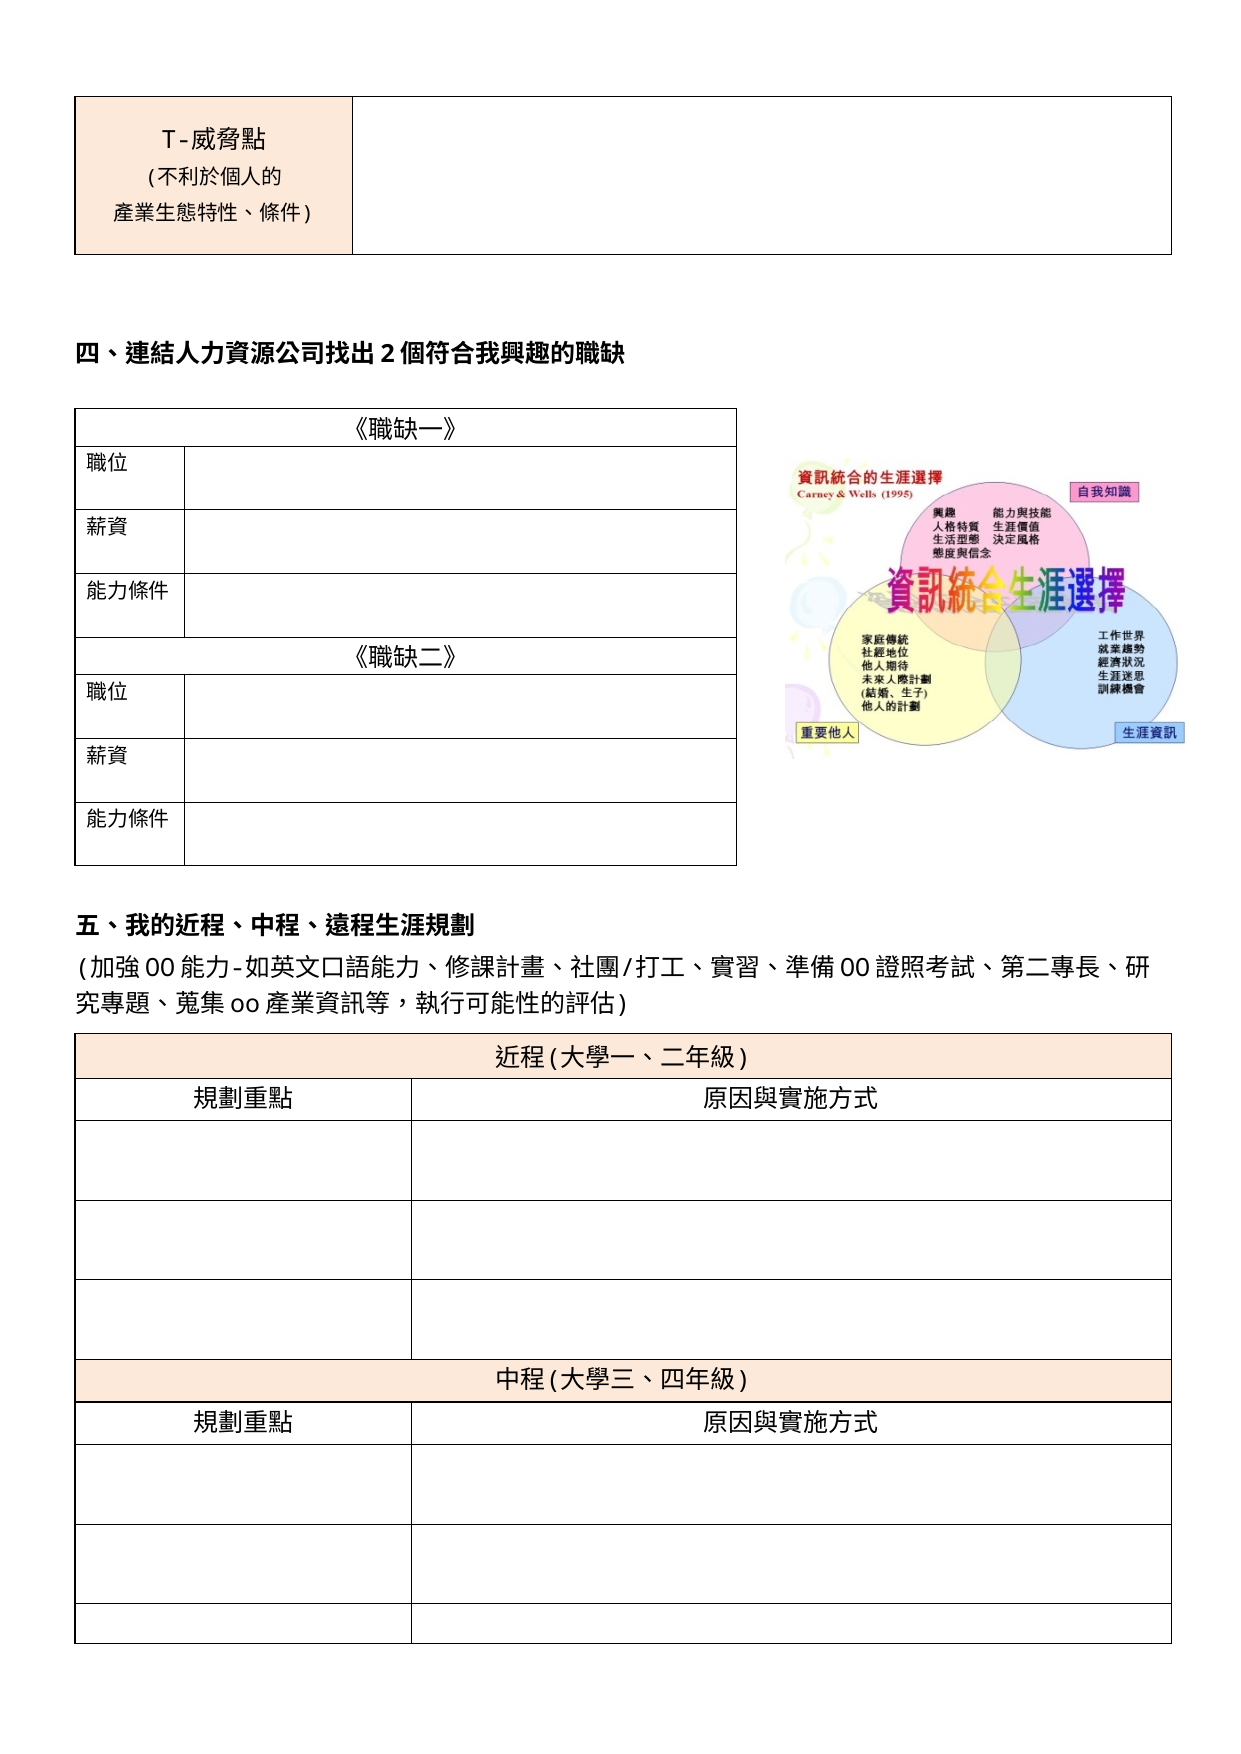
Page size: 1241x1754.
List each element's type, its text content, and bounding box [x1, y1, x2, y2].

table_cell [412, 1280, 1171, 1359]
table_cell [185, 739, 736, 802]
table_cell [353, 97, 1171, 254]
table_cell [185, 803, 736, 865]
table_cell [76, 1525, 411, 1603]
table_cell 規劃重點 [76, 1079, 411, 1120]
text 四、連結人力資源公司找出2個符合我興趣的職缺 [75, 333, 1165, 370]
table_cell [412, 1525, 1171, 1603]
table_cell 能力條件 [76, 574, 184, 637]
table_cell T-威脅點 (不利於個人的 產業生態特性、條件) [76, 97, 352, 254]
table_cell [412, 1121, 1171, 1200]
table_cell [76, 1604, 411, 1643]
table_cell [185, 447, 736, 509]
table_cell [76, 1280, 411, 1359]
table_cell 職位 [76, 675, 184, 738]
table_header 近程(大學一、二年級) [76, 1034, 1171, 1078]
table_cell [412, 1201, 1171, 1279]
table_cell 職位 [76, 447, 184, 509]
table_cell 中程(大學三、四年級) [76, 1360, 1171, 1401]
table_cell [76, 1445, 411, 1523]
text 五、我的近程、中程、遠程生涯規劃 [75, 906, 1165, 942]
table_cell [412, 1604, 1171, 1643]
table_cell 《職缺二》 [76, 638, 736, 674]
table_cell 原因與實施方式 [412, 1403, 1171, 1444]
table_cell 薪資 [76, 739, 184, 802]
table_cell [185, 574, 736, 637]
table_header 《職缺一》 [76, 409, 736, 446]
text (加強OO能力-如英文口語能力、修課計畫、社團/打工、實習、準備OO證照考試、第二專長、研究專題、蒐集oo產業資訊等，執行可能性的評估) [75, 947, 1165, 1019]
table_cell 原因與實施方式 [412, 1079, 1171, 1120]
table_cell [76, 1201, 411, 1279]
table_cell 規劃重點 [76, 1403, 411, 1444]
table_cell [412, 1445, 1171, 1523]
table_cell 能力條件 [76, 803, 184, 865]
table_cell [185, 675, 736, 738]
table_cell [76, 1121, 411, 1200]
table_cell 薪資 [76, 510, 184, 573]
table_cell [185, 510, 736, 573]
